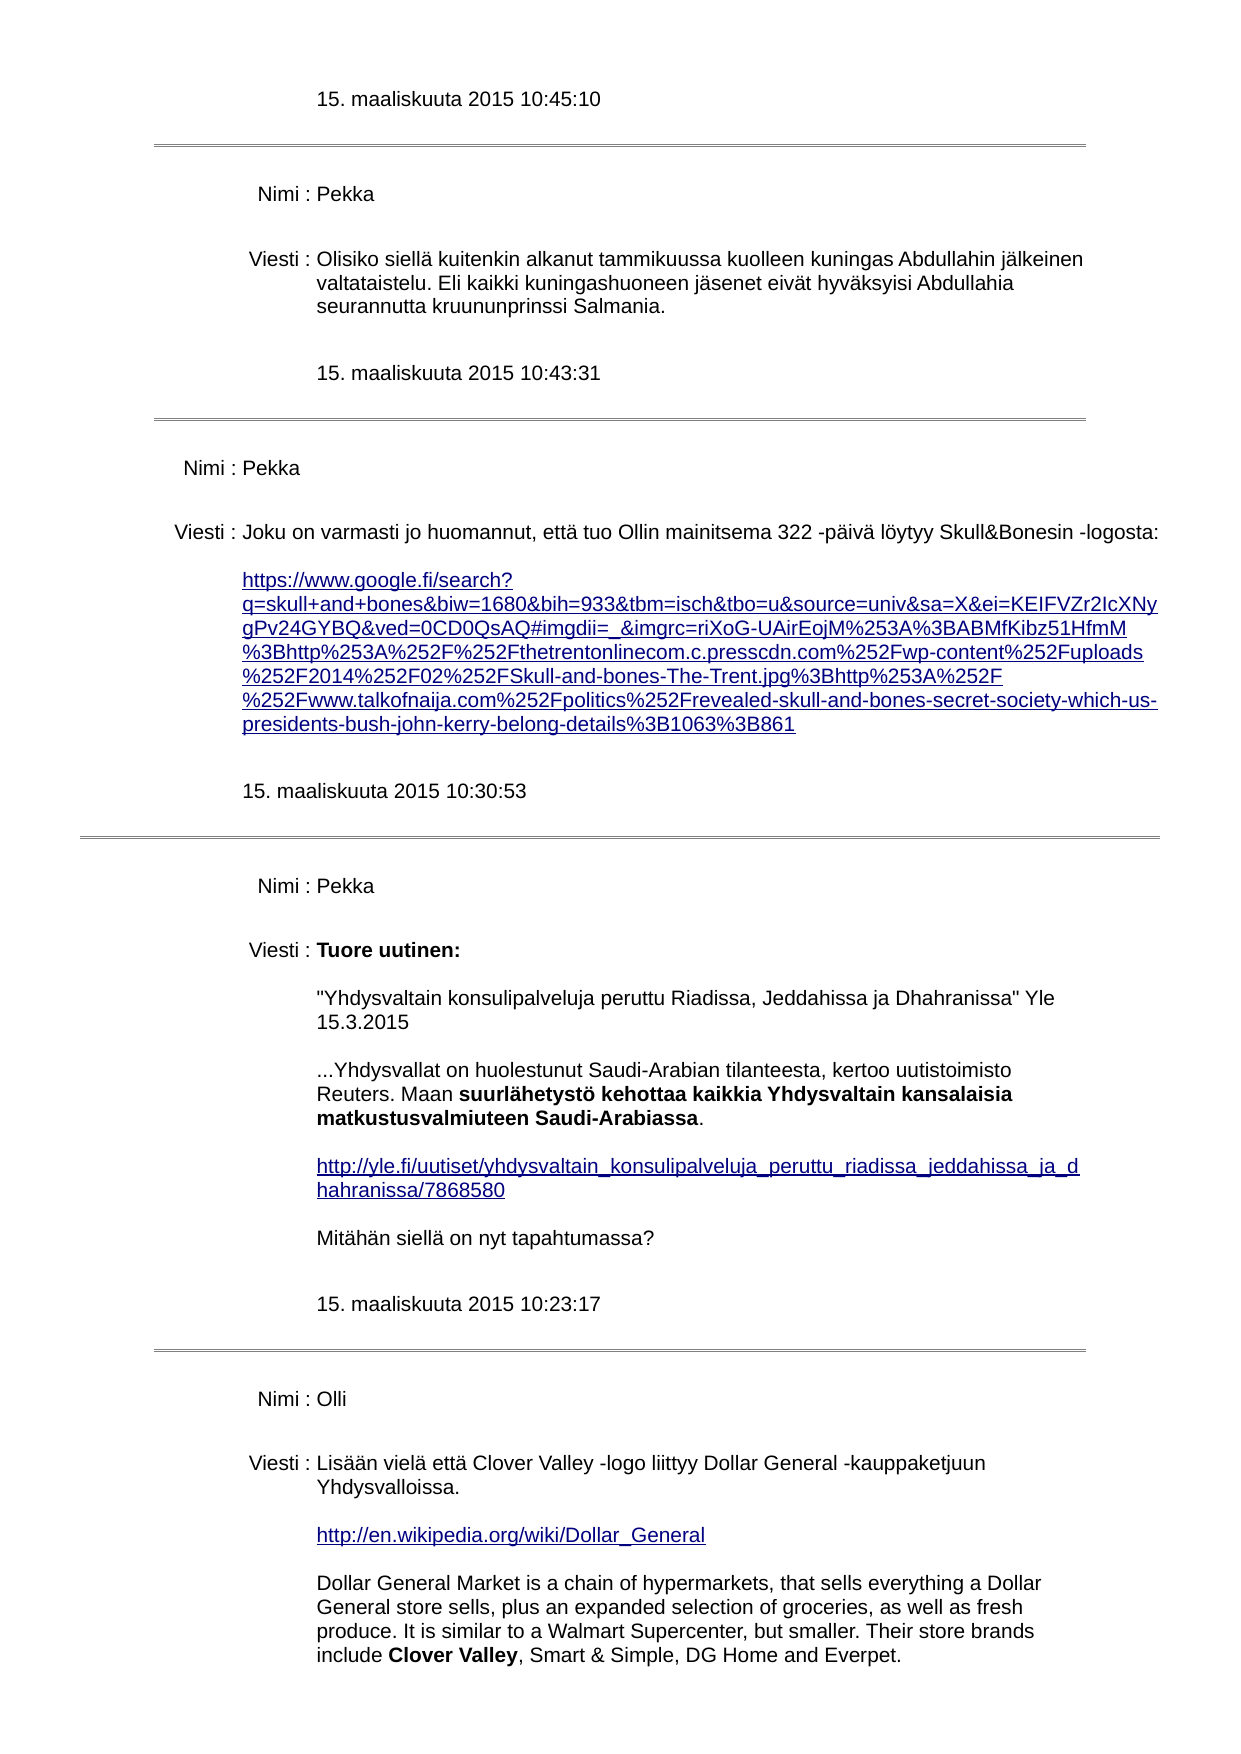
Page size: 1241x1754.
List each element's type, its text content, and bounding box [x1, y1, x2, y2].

table_cell [151, 1414, 313, 1448]
table_cell Olisiko siellä kuitenkin alkanut tammikuussa kuolleen kuningas Abdullahin jälkeinen valtataistelu. Eli kaikki kuningashuoneen jäsenet eivät hyväksyisi Abdullahia seurannutta kruununprinssi Salmania. [314, 244, 1089, 321]
table_cell [151, 356, 313, 390]
table_cell [151, 1287, 313, 1321]
table_cell Viesti : [151, 935, 313, 1252]
table_cell [314, 47, 1089, 82]
table_cell [151, 390, 1089, 401]
table_cell [314, 1414, 1089, 1448]
table_cell [151, 1252, 313, 1287]
table_cell [151, 82, 313, 116]
table_cell 15. maaliskuuta 2015 10:43:31 [314, 356, 1089, 390]
table_cell [77, 819, 1163, 871]
table_cell [151, 1332, 1089, 1384]
table_cell [314, 1670, 1089, 1704]
table_cell [77, 808, 1163, 818]
table_cell [151, 47, 313, 82]
table_cell [239, 739, 1163, 773]
table_cell [151, 116, 1089, 127]
table_header Nimi : [151, 179, 313, 209]
table_cell 15. maaliskuuta 2015 10:45:10 [314, 82, 1089, 116]
table_cell Viesti : [77, 517, 239, 739]
table_header Nimi : [77, 453, 239, 483]
table_cell 15. maaliskuuta 2015 10:30:53 [239, 773, 1163, 808]
table_cell [151, 127, 1089, 179]
table_cell 15. maaliskuuta 2015 10:23:17 [314, 1287, 1089, 1321]
table_cell [151, 1670, 313, 1704]
table_cell [239, 483, 1163, 517]
table_cell [314, 321, 1089, 356]
table_cell [314, 209, 1089, 243]
table_cell [151, 900, 313, 935]
table_cell Viesti : [151, 244, 313, 321]
table_header Olli [314, 1384, 1089, 1414]
table_header Nimi : [151, 871, 313, 900]
table_cell [77, 483, 239, 517]
table_cell [151, 209, 313, 243]
table_cell [314, 900, 1089, 935]
table_header Pekka [239, 453, 1163, 483]
table_cell Lisään vielä että Clover Valley -logo liittyy Dollar General -kauppaketjuun Yhdysvalloissa. http://en.wikipedia.org/wiki/Dollar_General Dollar General Market is a chain of hypermarkets, that sells everything a Dollar General store sells, plus an expanded selection of groceries, as well as fresh produce. It is similar to a Walmart Supercenter, but smaller. Their store brands include Clover Valley, Smart & Simple, DG Home and Everpet. [314, 1448, 1089, 1670]
table_cell [77, 773, 239, 808]
table_cell Joku on varmasti jo huomannut, että tuo Ollin mainitsema 322 -päivä löytyy Skull&Bonesin -logosta: https://www.google.fi/search?q=skull+and+bones&biw=1680&bih=933&tbm=isch&tbo=u&source=univ&sa=X&ei=KEIFVZr2IcXNygPv24GYBQ&ved=0CD0QsAQ#imgdii=_&imgrc=riXoG-UAirEojM%253A%3BABMfKibz51HfmM%3Bhttp%253A%252F%252Fthetrentonlinecom.c.presscdn.com%252Fwp-content%252Fuploads%252F2014%252F02%252FSkull-and-bones-The-Trent.jpg%3Bhttp%253A%252F%252Fwww.talkofnaija.com%252Fpolitics%252Frevealed-skull-and-bones-secret-society-which-us-presidents-bush-john-kerry-belong-details%3B1063%3B861 [239, 517, 1163, 739]
table_cell [151, 1321, 1089, 1332]
table_header Pekka [314, 871, 1089, 900]
table_cell Viesti : [151, 1448, 313, 1670]
table_header Nimi : [151, 1384, 313, 1414]
table_cell [314, 1252, 1089, 1287]
table_header Pekka [314, 179, 1089, 209]
table_cell [151, 401, 1089, 453]
table_cell [151, 321, 313, 356]
table_cell Tuore uutinen: "Yhdysvaltain konsulipalveluja peruttu Riadissa, Jeddahissa ja Dhahranissa" Yle 15.3.2015 ...Yhdysvallat on huolestunut Saudi-Arabian tilanteesta, kertoo uutistoimisto Reuters. Maan suurlähetystö kehottaa kaikkia Yhdysvaltain kansalaisia matkustusvalmiuteen Saudi-Arabiassa. http://yle.fi/uutiset/yhdysvaltain_konsulipalveluja_peruttu_riadissa_jeddahissa_ja_dhahranissa/7868580 Mitähän siellä on nyt tapahtumassa? [314, 935, 1089, 1252]
table_cell [77, 739, 239, 773]
